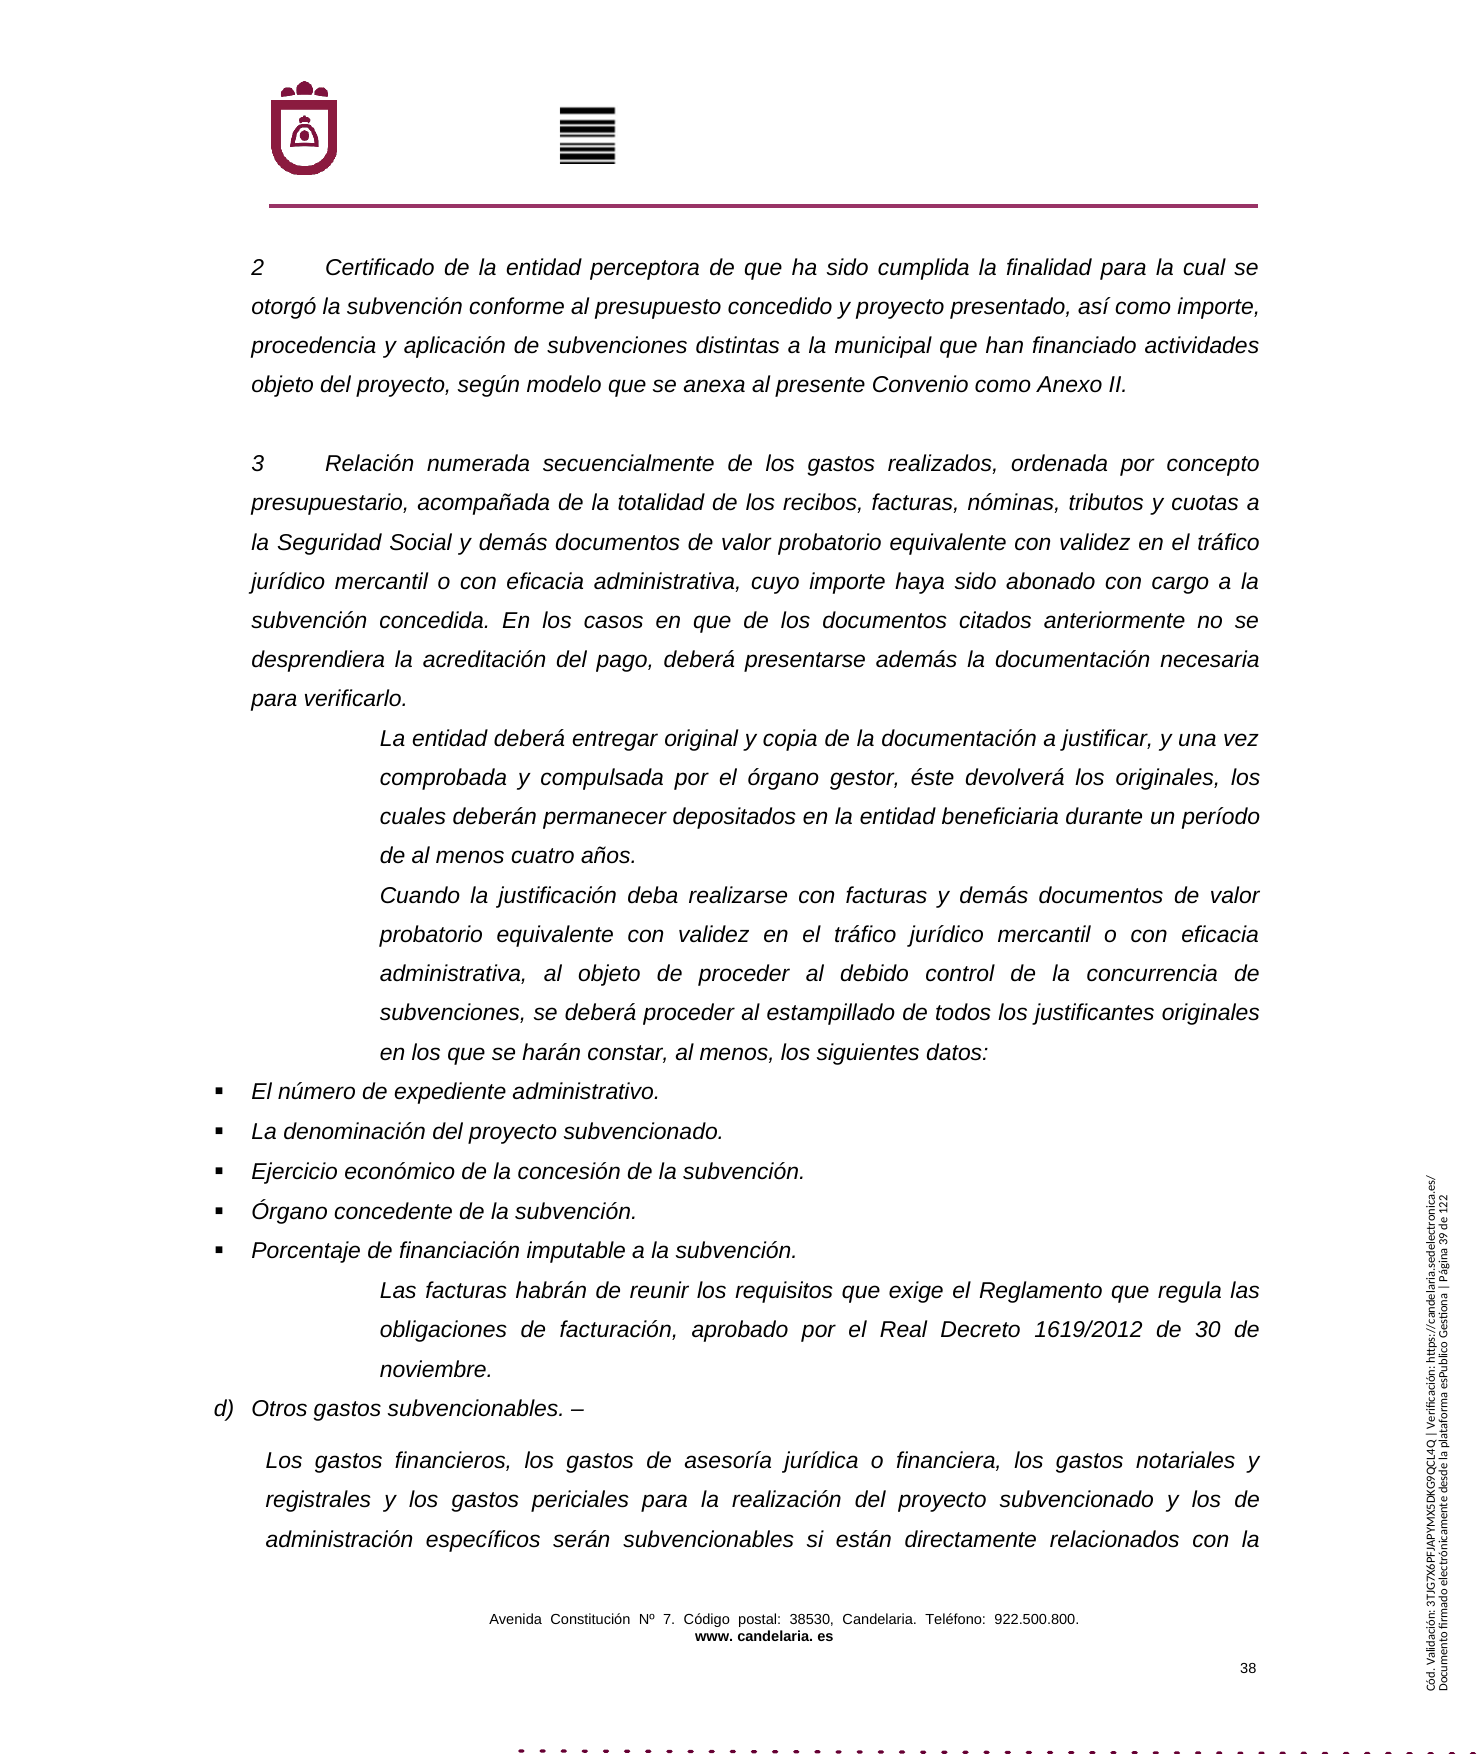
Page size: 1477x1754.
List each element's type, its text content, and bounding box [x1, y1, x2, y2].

text Los gastos financieros, los gastos de asesoría jurídica o financiera, los gastos notariales y registrales y los gastos periciales para la realización del proyecto subvencionado y los de administración específicos serán subvencionables si están directamente relacionados con la [265, 1447, 1263, 1552]
list El número de expediente administrativo. [214, 1078, 1263, 1104]
list Certificado de la entidad perceptora de que ha sido cumplida la finalidad para la cual se otorgó la subvención conforme al presupuesto concedido y proyecto presentado, así como importe, procedencia y aplicación de subvenciones distintas a la municipal que han financiado actividades objeto del proyecto, según modelo que se anexa al presente Convenio como Anexo II. [251, 254, 1263, 398]
list Otros gastos subvencionables. – [214, 1395, 1263, 1422]
text Cuando la justificación deba realizarse con facturas y demás documentos de valor probatorio equivalente con validez en el tráfico jurídico mercantil o con eficacia administrativa, al objeto de proceder al debido control de la concurrencia de subvenciones, se deberá proceder al estampillado de todos los justificantes originales en los que se harán constar, al menos, los siguientes datos: [379, 882, 1263, 1065]
text La entidad deberá entregar original y copia de la documentación a justificar, y una vez comprobada y compulsada por el órgano gestor, éste devolverá los originales, los cuales deberán permanecer depositados en la entidad beneficiaria durante un período de al menos cuatro años. [379, 725, 1263, 868]
list Ejercicio económico de la concesión de la subvención. [214, 1158, 1263, 1184]
list Órgano concedente de la subvención. [214, 1198, 1263, 1224]
list Porcentaje de financiación imputable a la subvención. [214, 1237, 1263, 1264]
list La denominación del proyecto subvencionado. [214, 1118, 1263, 1144]
list Relación numerada secuencialmente de los gastos realizados, ordenada por concepto presupuestario, acompañada de la totalidad de los recibos, facturas, nóminas, tributos y cuotas a la Seguridad Social y demás documentos de valor probatorio equivalente con validez en el tráfico jurídico mercantil o con eficacia administrativa, cuyo importe haya sido abonado con cargo a la subvención concedida. En los casos en que de los documentos citados anteriormente no se desprendiera la acreditación del pago, deberá presentarse además la documentación necesaria para verificarlo. [251, 450, 1263, 711]
text Las facturas habrán de reunir los requisitos que exige el Reglamento que regula las obligaciones de facturación, aprobado por el Real Decreto 1619/2012 de 30 de noviembre. [379, 1277, 1263, 1382]
